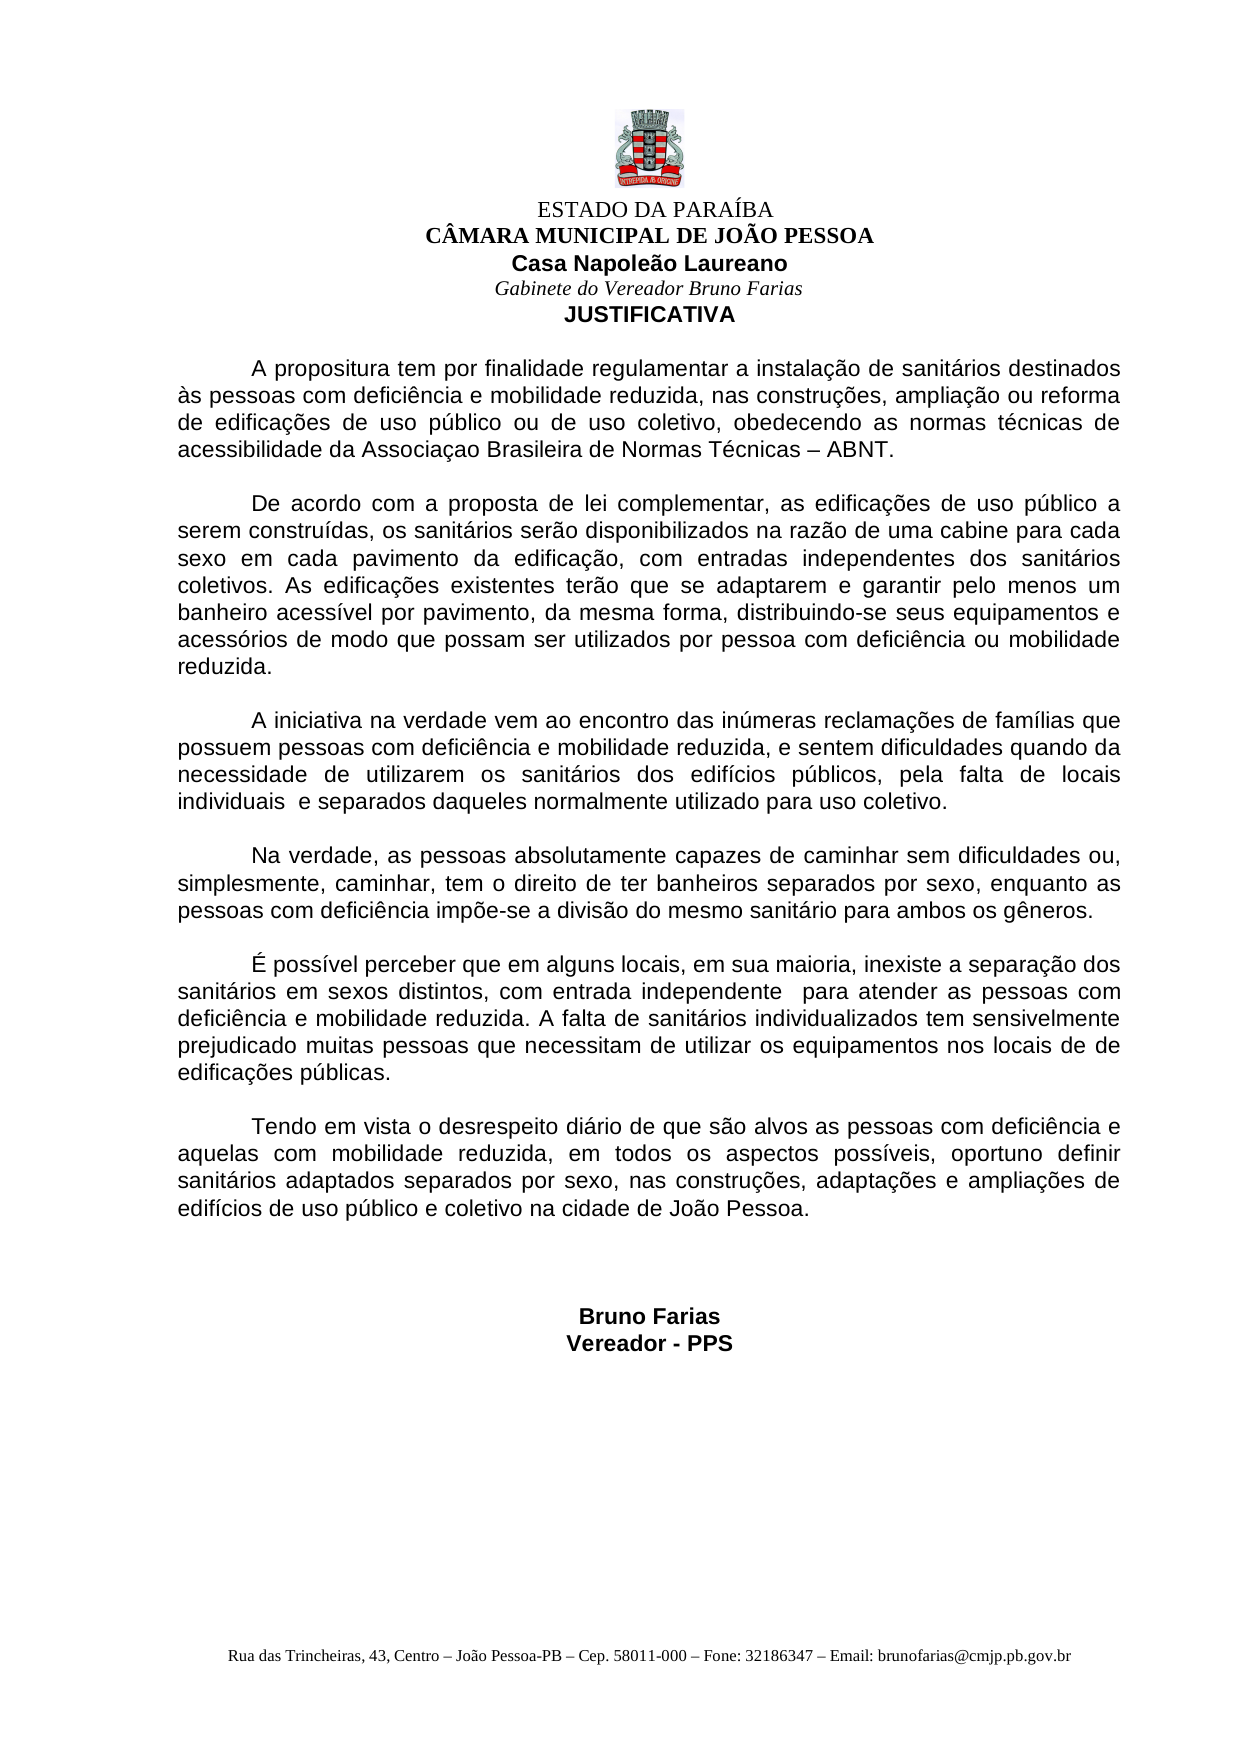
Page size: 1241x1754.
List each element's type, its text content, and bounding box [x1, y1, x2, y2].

text A propositura tem por finalidade regulamentar a instalação de sanitários destinados às pessoas com deficiência e mobilidade reduzida, nas construções, ampliação ou reforma de edificações de uso público ou de uso coletivo, obedecendo as normas técnicas de acessibilidade da Associaçao Brasileira de Normas Técnicas – ABNT. [177, 354, 1122, 463]
text A iniciativa na verdade vem ao encontro das inúmeras reclamações de famílias que possuem pessoas com deficiência e mobilidade reduzida, e sentem dificuldades quando da necessidade de utilizarem os sanitários dos edifícios públicos, pela falta de locais individuais e separados daqueles normalmente utilizado para uso coletivo. [177, 706, 1122, 815]
text Vereador - PPS [177, 1329, 1122, 1356]
text Na verdade, as pessoas absolutamente capazes de caminhar sem dificuldades ou, simplesmente, caminhar, tem o direito de ter banheiros separados por sexo, enquanto as pessoas com deficiência impõe-se a divisão do mesmo sanitário para ambos os gêneros. [177, 842, 1122, 923]
text Tendo em vista o desrespeito diário de que são alvos as pessoas com deficiência e aquelas com mobilidade reduzida, em todos os aspectos possíveis, oportuno definir sanitários adaptados separados por sexo, nas construções, adaptações e ampliações de edifícios de uso público e coletivo na cidade de João Pessoa. [177, 1113, 1122, 1221]
text É possível perceber que em alguns locais, em sua maioria, inexiste a separação dos sanitários em sexos distintos, com entrada independente para atender as pessoas com deficiência e mobilidade reduzida. A falta de sanitários individualizados tem sensivelmente prejudicado muitas pessoas que necessitam de utilizar os equipamentos nos locais de de edificações públicas. [177, 950, 1122, 1086]
text JUSTIFICATIVA [177, 300, 1122, 327]
text De acordo com a proposta de lei complementar, as edificações de uso público a serem construídas, os sanitários serão disponibilizados na razão de uma cabine para cada sexo em cada pavimento da edificação, com entradas independentes dos sanitários coletivos. As edificações existentes terão que se adaptarem e garantir pelo menos um banheiro acessível por pavimento, da mesma forma, distribuindo-se seus equipamentos e acessórios de modo que possam ser utilizados por pessoa com deficiência ou mobilidade reduzida. [177, 490, 1122, 679]
text Bruno Farias [177, 1302, 1122, 1329]
